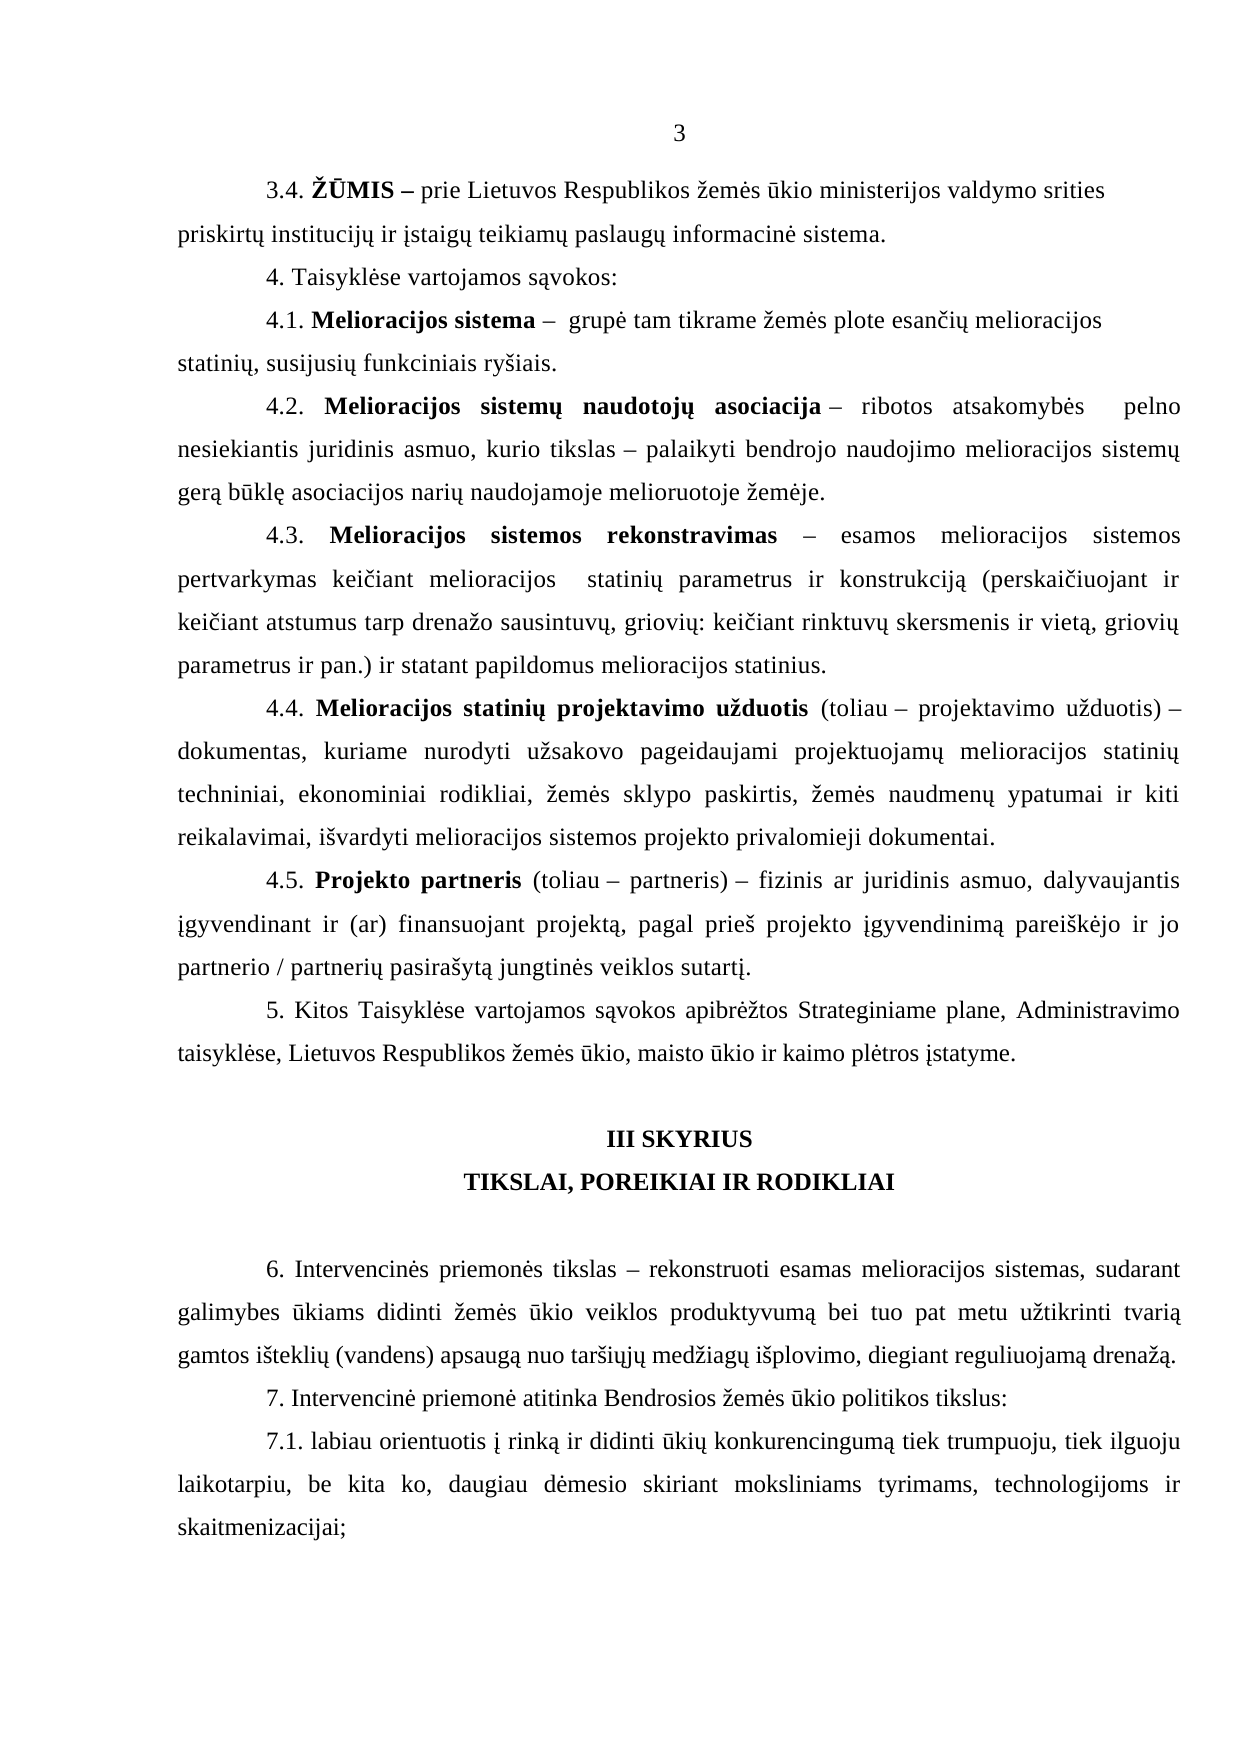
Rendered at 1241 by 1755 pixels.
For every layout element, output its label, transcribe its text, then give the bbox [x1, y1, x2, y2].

text 7. Intervencinė priemonė atitinka Bendrosios žemės ūkio politikos tikslus: [177, 1383, 1181, 1412]
text 4.4. Melioracijos statinių projektavimo užduotis (toliau – projektavimo užduotis) – dokumentas, kuriame nurodyti užsakovo pageidaujami projektuojamų melioracijos statinių techniniai, ekonominiai rodikliai, žemės sklypo paskirtis, žemės naudmenų ypatumai ir kiti reikalavimai, išvardyti melioracijos sistemos projekto privalomieji dokumentai. [177, 693, 1181, 851]
text 7.1. labiau orientuotis į rinką ir didinti ūkių konkurencingumą tiek trumpuoju, tiek ilguoju laikotarpiu, be kita ko, daugiau dėmesio skiriant moksliniams tyrimams, technologijoms ir skaitmenizacijai; [177, 1426, 1181, 1541]
text 4. Taisyklėse vartojamos sąvokos: [177, 262, 1181, 291]
text III SKYRIUS [177, 1124, 1181, 1153]
text 4.5. Projekto partneris (toliau – partneris) – fizinis ar juridinis asmuo, dalyvaujantis įgyvendinant ir (ar) finansuojant projektą, pagal prieš projekto įgyvendinimą pareiškėjo ir jo partnerio / partnerių pasirašytą jungtinės veiklos sutartį. [177, 866, 1181, 981]
text 4.2. Melioracijos sistemų naudotojų asociacija – ribotos atsakomybės pelno nesiekiantis juridinis asmuo, kurio tikslas – palaikyti bendrojo naudojimo melioracijos sistemų gerą būklę asociacijos narių naudojamoje melioruotoje žemėje. [177, 391, 1181, 506]
text 4.1. Melioracijos sistema – grupė tam tikrame žemės plote esančių melioracijos statinių, susijusių funkciniais ryšiais. [177, 305, 1181, 377]
text 4.3. Melioracijos sistemos rekonstravimas – esamos melioracijos sistemos pertvarkymas keičiant melioracijos statinių parametrus ir konstrukciją (perskaičiuojant ir keičiant atstumus tarp drenažo sausintuvų, griovių: keičiant rinktuvų skersmenis ir vietą, griovių parametrus ir pan.) ir statant papildomus melioracijos statinius. [177, 521, 1181, 679]
text 5. Kitos Taisyklėse vartojamos sąvokos apibrėžtos Strateginiame plane, Administravimo taisyklėse, Lietuvos Respublikos žemės ūkio, maisto ūkio ir kaimo plėtros įstatyme. [177, 995, 1181, 1067]
text 3.4. ŽŪMIS – prie Lietuvos Respublikos žemės ūkio ministerijos valdymo srities priskirtų institucijų ir įstaigų teikiamų paslaugų informacinė sistema. [177, 176, 1181, 247]
text 6. Intervencinės priemonės tikslas – rekonstruoti esamas melioracijos sistemas, sudarant galimybes ūkiams didinti žemės ūkio veiklos produktyvumą bei tuo pat metu užtikrinti tvarią gamtos išteklių (vandens) apsaugą nuo taršiųjų medžiagų išplovimo, diegiant reguliuojamą drenažą. [177, 1254, 1181, 1369]
text TIKSLAI, POREIKIAI IR RODIKLIAI [177, 1167, 1181, 1196]
